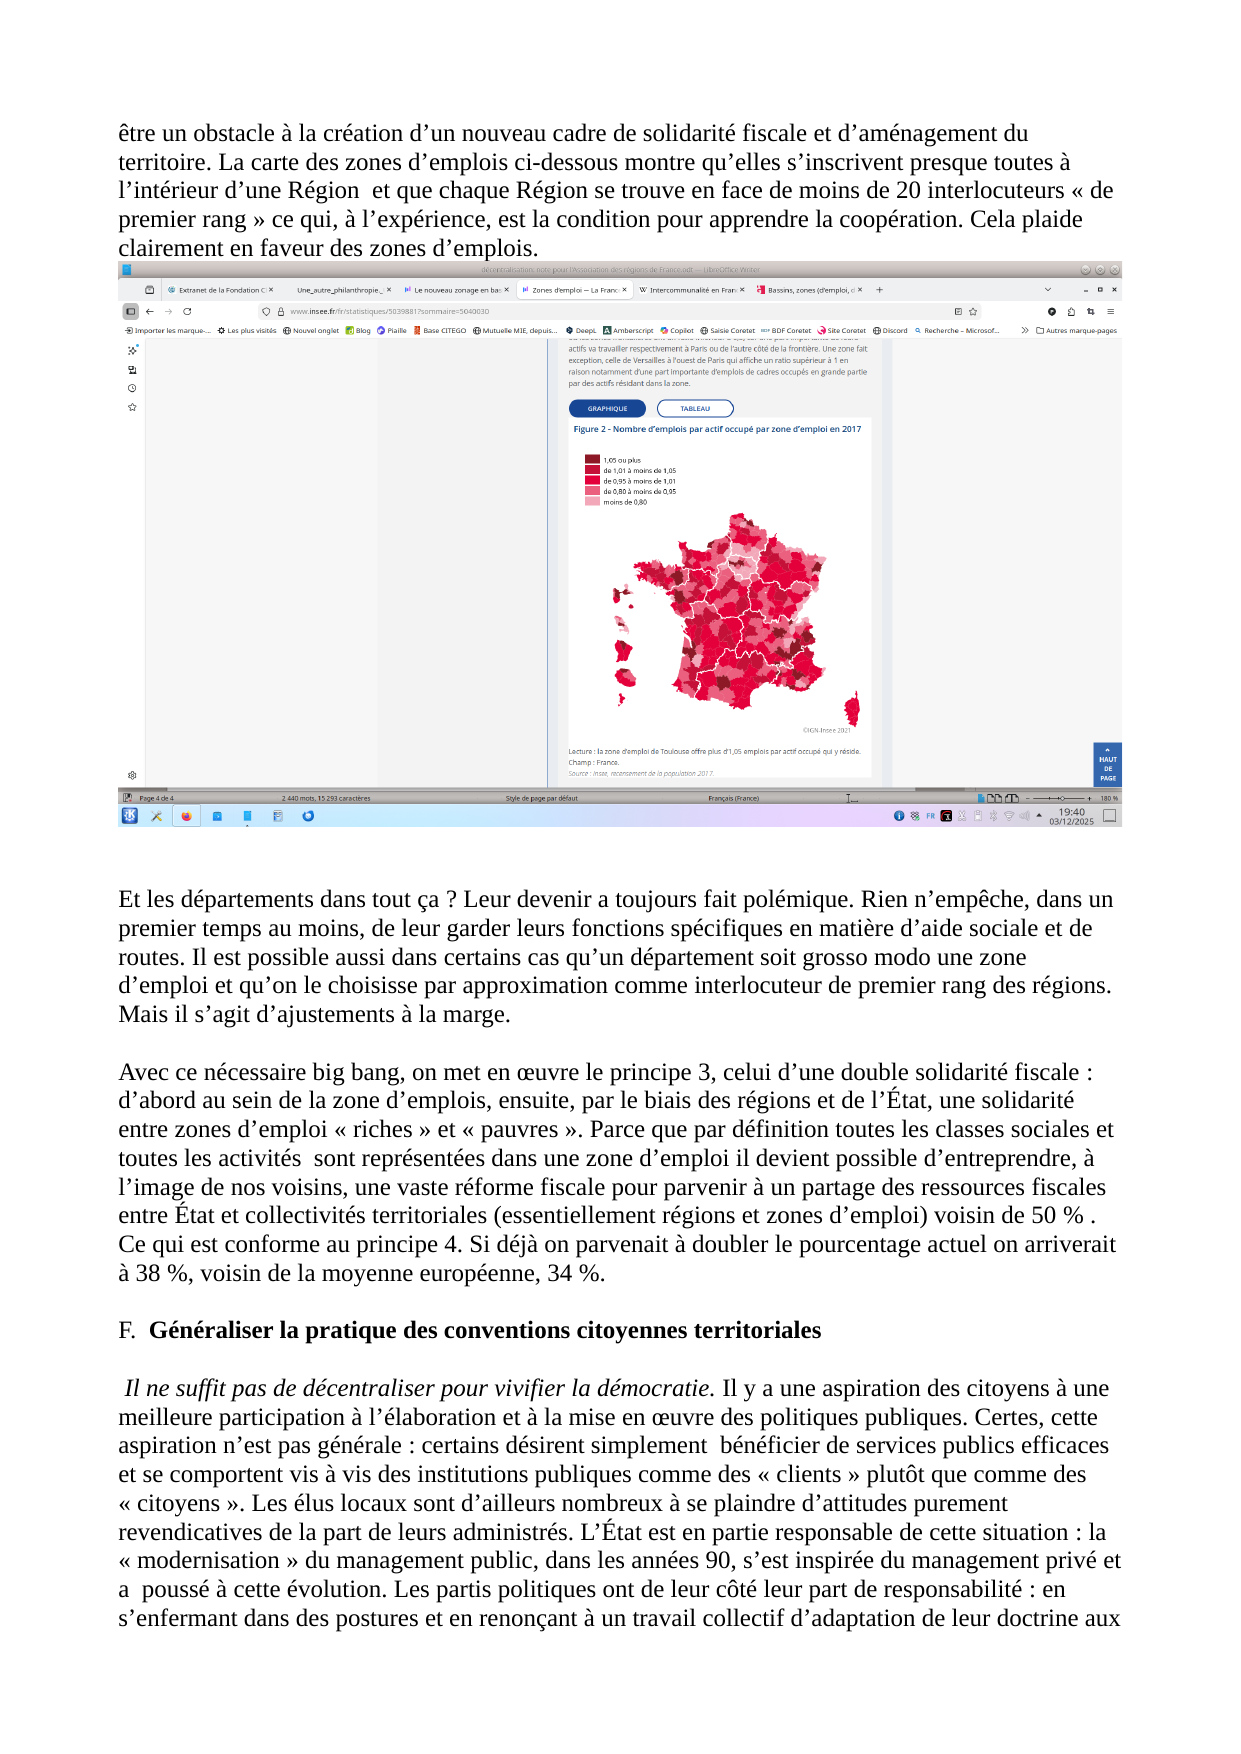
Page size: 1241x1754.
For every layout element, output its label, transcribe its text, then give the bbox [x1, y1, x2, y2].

text F. Généraliser la pratique des conventions citoyennes territoriales [118, 1315, 1122, 1344]
text Il ne suffit pas de décentraliser pour vivifier la démocratie. Il y a une aspiration des citoyens à une meilleure participation à l’élaboration et à la mise en œuvre des politiques publiques. Certes, cette aspiration n’est pas générale : certains désirent simplement bénéficier de services publics efficaces et se comportent vis à vis des institutions publiques comme des « clients » plutôt que comme des « citoyens ». Les élus locaux sont d’ailleurs nombreux à se plaindre d’attitudes purement revendicatives de la part de leurs administrés. L’État est en partie responsable de cette situation : la « modernisation » du management public, dans les années 90, s’est inspirée du management privé et a poussé à cette évolution. Les partis politiques ont de leur côté leur part de responsabilité : en s’enfermant dans des postures et en renonçant à un travail collectif d’adaptation de leur doctrine aux [118, 1373, 1122, 1632]
picture [118, 261, 1123, 827]
text être un obstacle à la création d’un nouveau cadre de solidarité fiscale et d’aménagement du territoire. La carte des zones d’emplois ci-dessous montre qu’elles s’inscrivent presque toutes à l’intérieur d’une Région et que chaque Région se trouve en face de moins de 20 interlocuteurs « de premier rang » ce qui, à l’expérience, est la condition pour apprendre la coopération. Cela plaide clairement en faveur des zones d’emplois. [118, 118, 1122, 261]
text Avec ce nécessaire big bang, on met en œuvre le principe 3, celui d’une double solidarité fiscale : d’abord au sein de la zone d’emplois, ensuite, par le biais des régions et de l’État, une solidarité entre zones d’emploi « riches » et « pauvres ». Parce que par définition toutes les classes sociales et toutes les activités sont représentées dans une zone d’emploi il devient possible d’entreprendre, à l’image de nos voisins, une vaste réforme fiscale pour parvenir à un partage des ressources fiscales entre État et collectivités territoriales (essentiellement régions et zones d’emploi) voisin de 50 % . Ce qui est conforme au principe 4. Si déjà on parvenait à doubler le pourcentage actuel on arriverait à 38 %, voisin de la moyenne européenne, 34 %. [118, 1057, 1122, 1287]
text Et les départements dans tout ça ? Leur devenir a toujours fait polémique. Rien n’empêche, dans un premier temps au moins, de leur garder leurs fonctions spécifiques en matière d’aide sociale et de routes. Il est possible aussi dans certains cas qu’un département soit grosso modo une zone d’emploi et qu’on le choisisse par approximation comme interlocuteur de premier rang des régions. Mais il s’agit d’ajustements à la marge. [118, 884, 1122, 1028]
